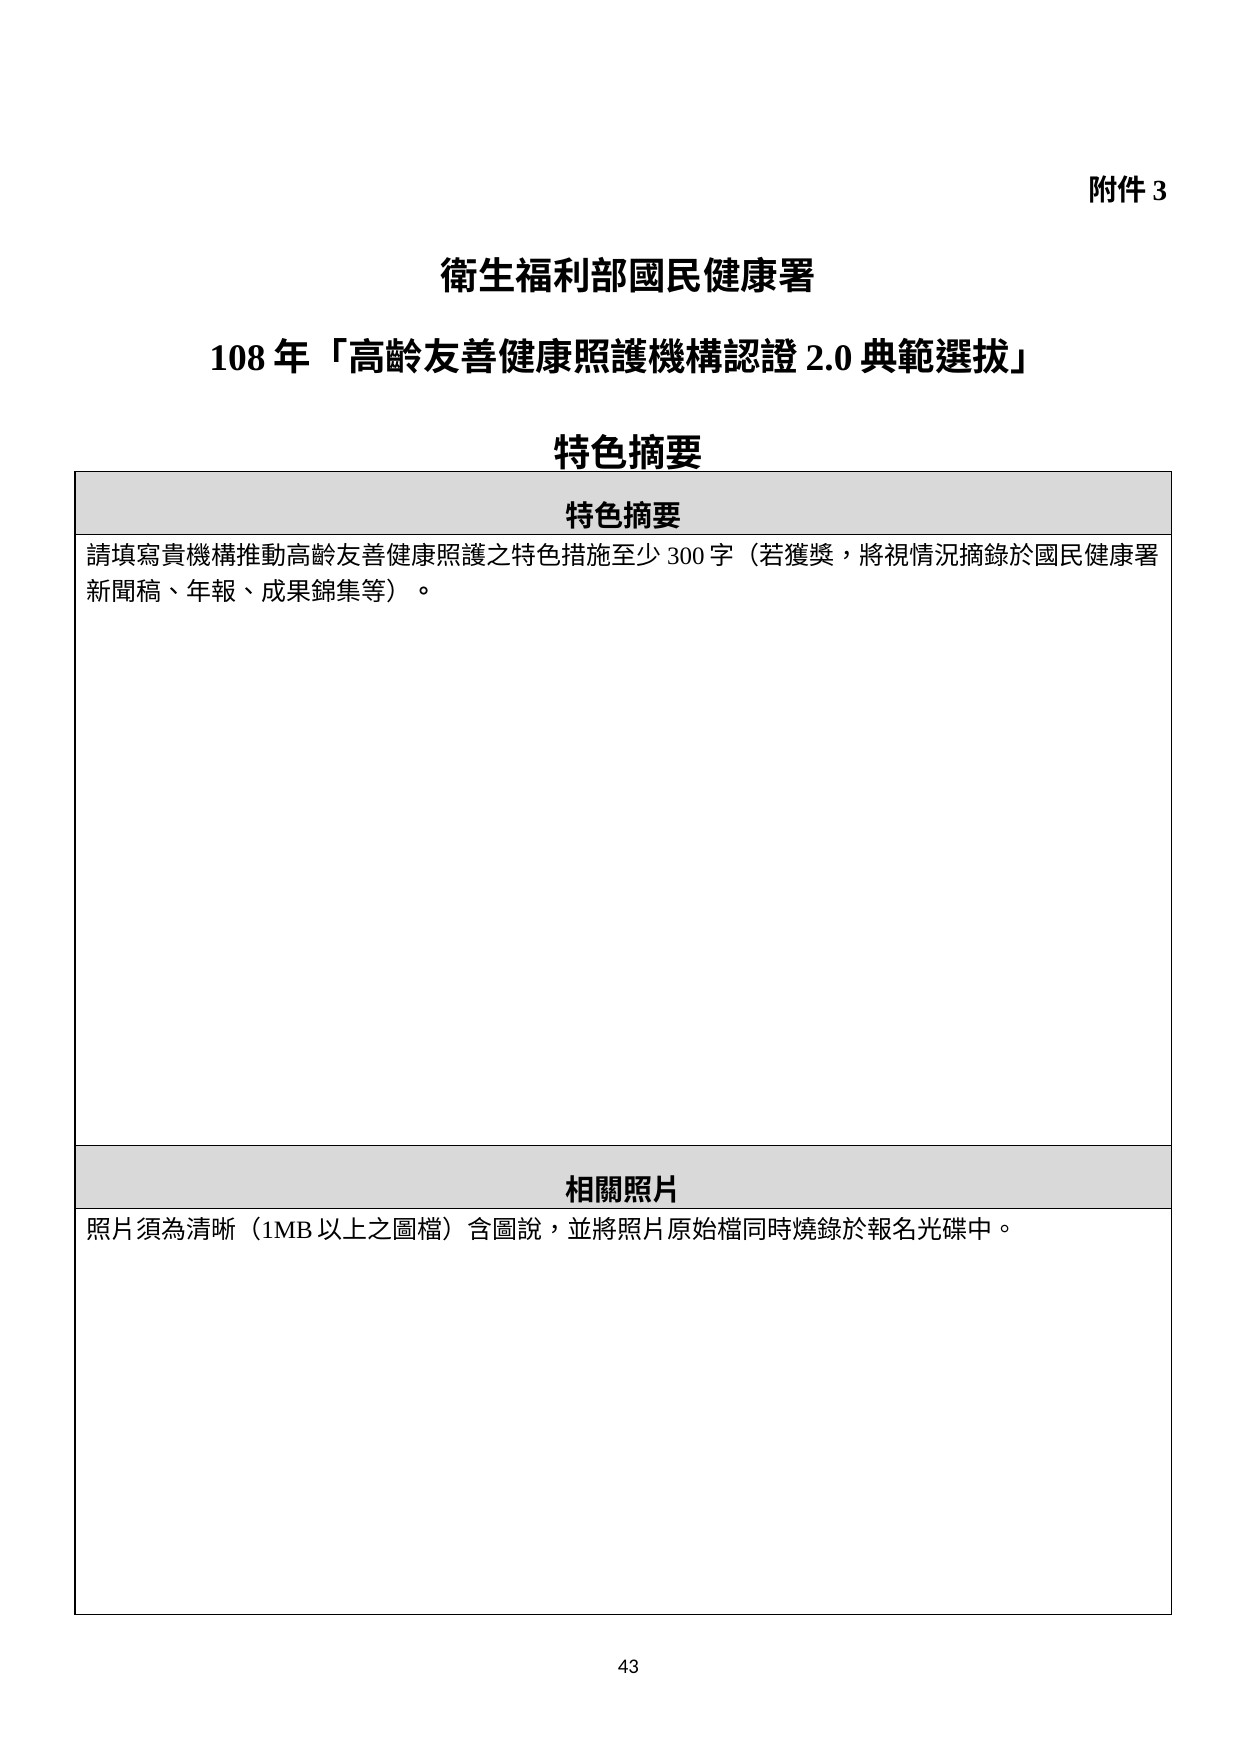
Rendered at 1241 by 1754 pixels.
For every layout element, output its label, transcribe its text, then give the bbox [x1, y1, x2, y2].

table_cell 請填寫貴機構推動高齡友善健康照護之特色措施至少300字（若獲獎，將視情況摘錄於國民健康署新聞稿、年報、成果錦集等）。 [76, 535, 1171, 1144]
table_cell 相關照片 [76, 1146, 1171, 1208]
text 衛生福利部國民健康署 [75, 246, 1181, 300]
text 特色摘要 [75, 408, 1181, 471]
table_header 特色摘要 [76, 472, 1171, 534]
text 附件3 [150, 146, 1167, 208]
table_cell 照片須為清晰（1MB以上之圖檔）含圖說，並將照片原始檔同時燒錄於報名光碟中。 [76, 1209, 1171, 1614]
text 108年「高齡友善健康照護機構認證2.0典範選拔」 [75, 327, 1181, 381]
